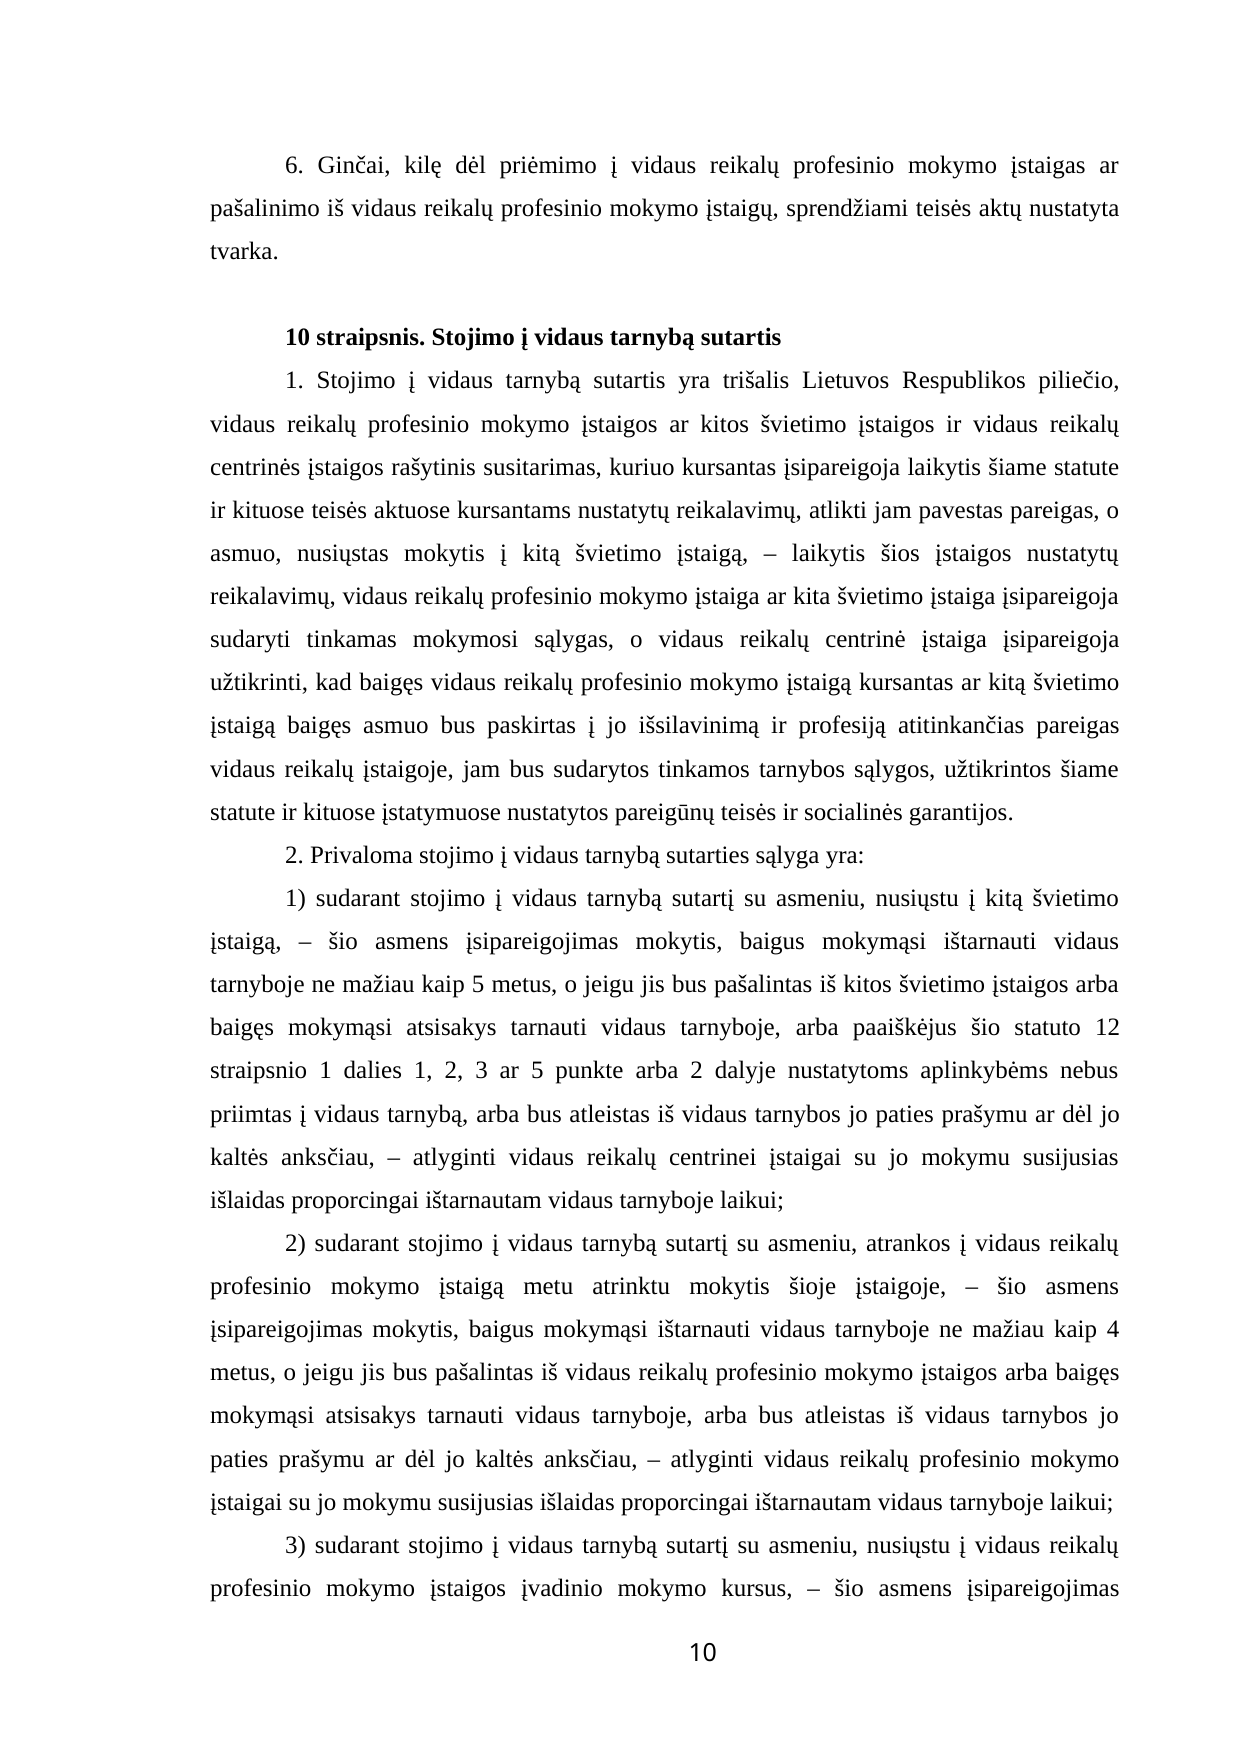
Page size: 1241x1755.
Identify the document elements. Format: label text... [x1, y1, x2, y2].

text 3) sudarant stojimo į vidaus tarnybą sutartį su asmeniu, nusiųstu į vidaus reikalų profesinio mokymo įstaigos įvadinio mokymo kursus, – šio asmens įsipareigojimas [210, 1530, 1120, 1602]
text 2) sudarant stojimo į vidaus tarnybą sutartį su asmeniu, atrankos į vidaus reikalų profesinio mokymo įstaigą metu atrinktu mokytis šioje įstaigoje, – šio asmens įsipareigojimas mokytis, baigus mokymąsi ištarnauti vidaus tarnyboje ne mažiau kaip 4 metus, o jeigu jis bus pašalintas iš vidaus reikalų profesinio mokymo įstaigos arba baigęs mokymąsi atsisakys tarnauti vidaus tarnyboje, arba bus atleistas iš vidaus tarnybos jo paties prašymu ar dėl jo kaltės anksčiau, – atlyginti vidaus reikalų profesinio mokymo įstaigai su jo mokymu susijusias išlaidas proporcingai ištarnautam vidaus tarnyboje laikui; [210, 1228, 1120, 1516]
text 1. Stojimo į vidaus tarnybą sutartis yra trišalis Lietuvos Respublikos piliečio, vidaus reikalų profesinio mokymo įstaigos ar kitos švietimo įstaigos ir vidaus reikalų centrinės įstaigos rašytinis susitarimas, kuriuo kursantas įsipareigoja laikytis šiame statute ir kituose teisės aktuose kursantams nustatytų reikalavimų, atlikti jam pavestas pareigas, o asmuo, nusiųstas mokytis į kitą švietimo įstaigą, – laikytis šios įstaigos nustatytų reikalavimų, vidaus reikalų profesinio mokymo įstaiga ar kita švietimo įstaiga įsipareigoja sudaryti tinkamas mokymosi sąlygas, o vidaus reikalų centrinė įstaiga įsipareigoja užtikrinti, kad baigęs vidaus reikalų profesinio mokymo įstaigą kursantas ar kitą švietimo įstaigą baigęs asmuo bus paskirtas į jo išsilavinimą ir profesiją atitinkančias pareigas vidaus reikalų įstaigoje, jam bus sudarytos tinkamos tarnybos sąlygos, užtikrintos šiame statute ir kituose įstatymuose nustatytos pareigūnų teisės ir socialinės garantijos. [210, 366, 1120, 826]
text 10 straipsnis. Stojimo į vidaus tarnybą sutartis [210, 322, 1120, 351]
text 6. Ginčai, kilę dėl priėmimo į vidaus reikalų profesinio mokymo įstaigas ar pašalinimo iš vidaus reikalų profesinio mokymo įstaigų, sprendžiami teisės aktų nustatyta tvarka. [210, 150, 1120, 265]
text 2. Privaloma stojimo į vidaus tarnybą sutarties sąlyga yra: [210, 840, 1120, 869]
text 1) sudarant stojimo į vidaus tarnybą sutartį su asmeniu, nusiųstu į kitą švietimo įstaigą, – šio asmens įsipareigojimas mokytis, baigus mokymąsi ištarnauti vidaus tarnyboje ne mažiau kaip 5 metus, o jeigu jis bus pašalintas iš kitos švietimo įstaigos arba baigęs mokymąsi atsisakys tarnauti vidaus tarnyboje, arba paaiškėjus šio statuto 12 straipsnio 1 dalies 1, 2, 3 ar 5 punkte arba 2 dalyje nustatytoms aplinkybėms nebus priimtas į vidaus tarnybą, arba bus atleistas iš vidaus tarnybos jo paties prašymu ar dėl jo kaltės anksčiau, – atlyginti vidaus reikalų centrinei įstaigai su jo mokymu susijusias išlaidas proporcingai ištarnautam vidaus tarnyboje laikui; [210, 883, 1120, 1214]
